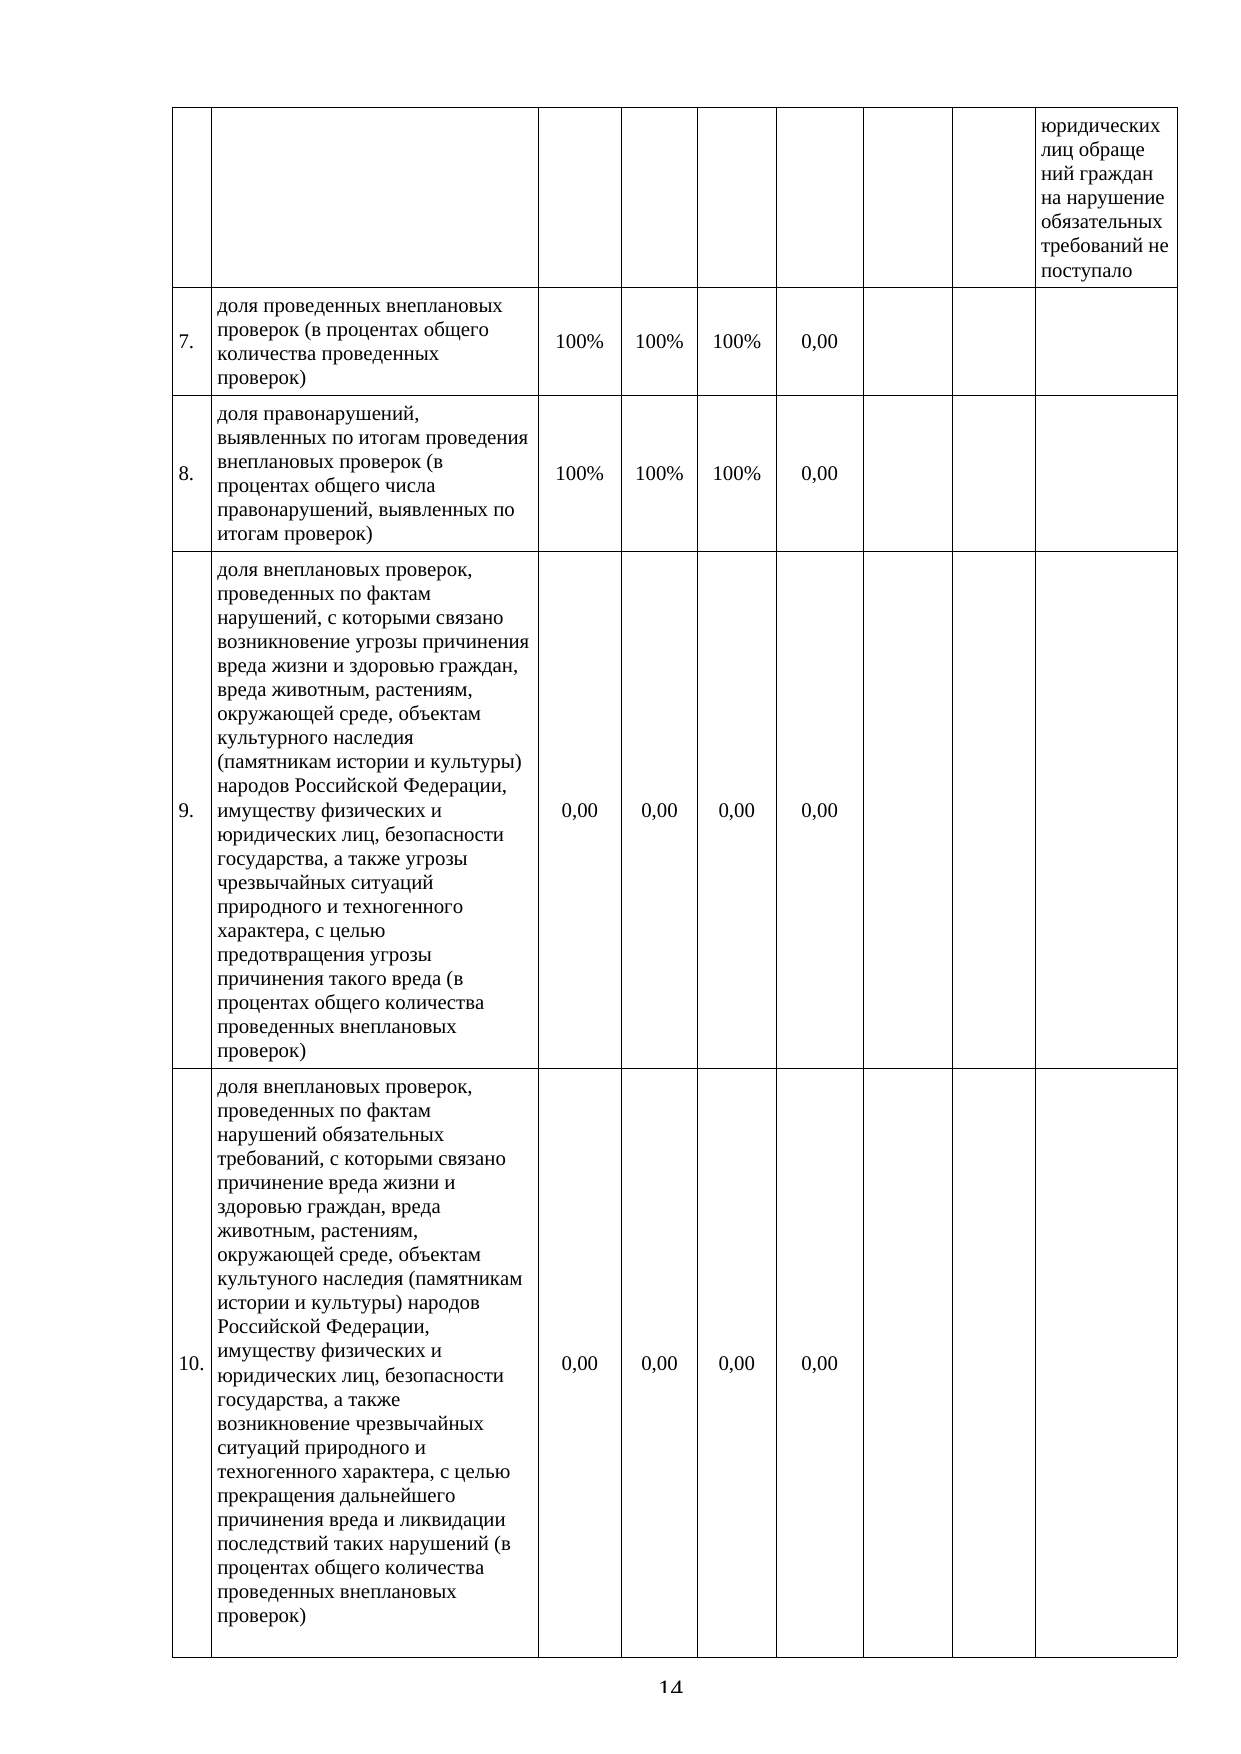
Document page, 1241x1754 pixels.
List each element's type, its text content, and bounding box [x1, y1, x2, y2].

table_cell доля внеплановых проверок, проведенных по фактам нарушений, с которыми связано возникновение угрозы причинения вреда жизни и здоровью граждан, вреда животным, растениям, окружающей среде, объектам культурного наследия (памятникам истории и культуры) народов Российской Федерации, имуществу физических и юридических лиц, безопасности государства, а также угрозы чрезвычайных ситуаций природного и техногенного характера, с целью предотвращения угрозы причинения такого вреда (в процентах общего количества проведенных внеплановых проверок) [212, 552, 538, 1068]
table_cell 100% [622, 396, 697, 551]
table_cell [173, 108, 211, 287]
table_cell 0,00 [698, 552, 776, 1068]
table_cell [953, 288, 1035, 395]
table_cell [698, 108, 776, 287]
table_cell 0,00 [777, 1069, 863, 1657]
table_cell 0,00 [539, 552, 621, 1068]
table_cell [953, 1069, 1035, 1657]
table_cell 100% [539, 396, 621, 551]
table_cell 9. [173, 552, 211, 1068]
table_cell [864, 1069, 952, 1657]
table_cell 0,00 [777, 288, 863, 395]
table_cell [864, 108, 952, 287]
table_cell [1036, 288, 1177, 395]
table_cell 0,00 [622, 1069, 697, 1657]
table_cell 0,00 [698, 1069, 776, 1657]
table_cell 100% [622, 288, 697, 395]
table_cell 100% [698, 288, 776, 395]
table_cell 0,00 [622, 552, 697, 1068]
table_cell [212, 108, 538, 287]
table_cell [953, 552, 1035, 1068]
table_cell доля правонарушений, выявленных по итогам проведения внеплановых проверок (в процентах общего числа правонарушений, выявленных по итогам проверок) [212, 396, 538, 551]
table_cell доля внеплановых проверок, проведенных по фактам нарушений обязательных требований, с которыми связано причинение вреда жизни и здоровью граждан, вреда животным, растениям, окружающей среде, объектам культуного наследия (памятникам истории и культуры) народов Российской Федерации, имуществу физических и юридических лиц, безопасности государства, а также возникновение чрезвычайных ситуаций природного и техногенного характера, с целью прекращения дальнейшего причинения вреда и ликвидации последствий таких нарушений (в процентах общего количества проведенных внеплановых проверок) [212, 1069, 538, 1657]
table_cell [953, 396, 1035, 551]
table_cell [953, 108, 1035, 287]
table_cell 0,00 [777, 552, 863, 1068]
table_cell юридических лиц обраще ний граждан на нарушение обязательных требований не поступало [1036, 108, 1177, 287]
table_cell 100% [539, 288, 621, 395]
table_cell 100% [698, 396, 776, 551]
table_cell 0,00 [539, 1069, 621, 1657]
table_cell [1036, 396, 1177, 551]
table_cell 10. [173, 1069, 211, 1657]
table_cell [864, 552, 952, 1068]
table_cell 7. [173, 288, 211, 395]
table_cell [864, 288, 952, 395]
table_cell [1036, 1069, 1177, 1657]
table_cell доля проведенных внеплановых проверок (в процентах общего количества проведенных проверок) [212, 288, 538, 395]
table_cell [864, 396, 952, 551]
table_cell [622, 108, 697, 287]
table_cell [539, 108, 621, 287]
table_cell 8. [173, 396, 211, 551]
table_cell [1036, 552, 1177, 1068]
table_cell [777, 108, 863, 287]
table_cell 0,00 [777, 396, 863, 551]
